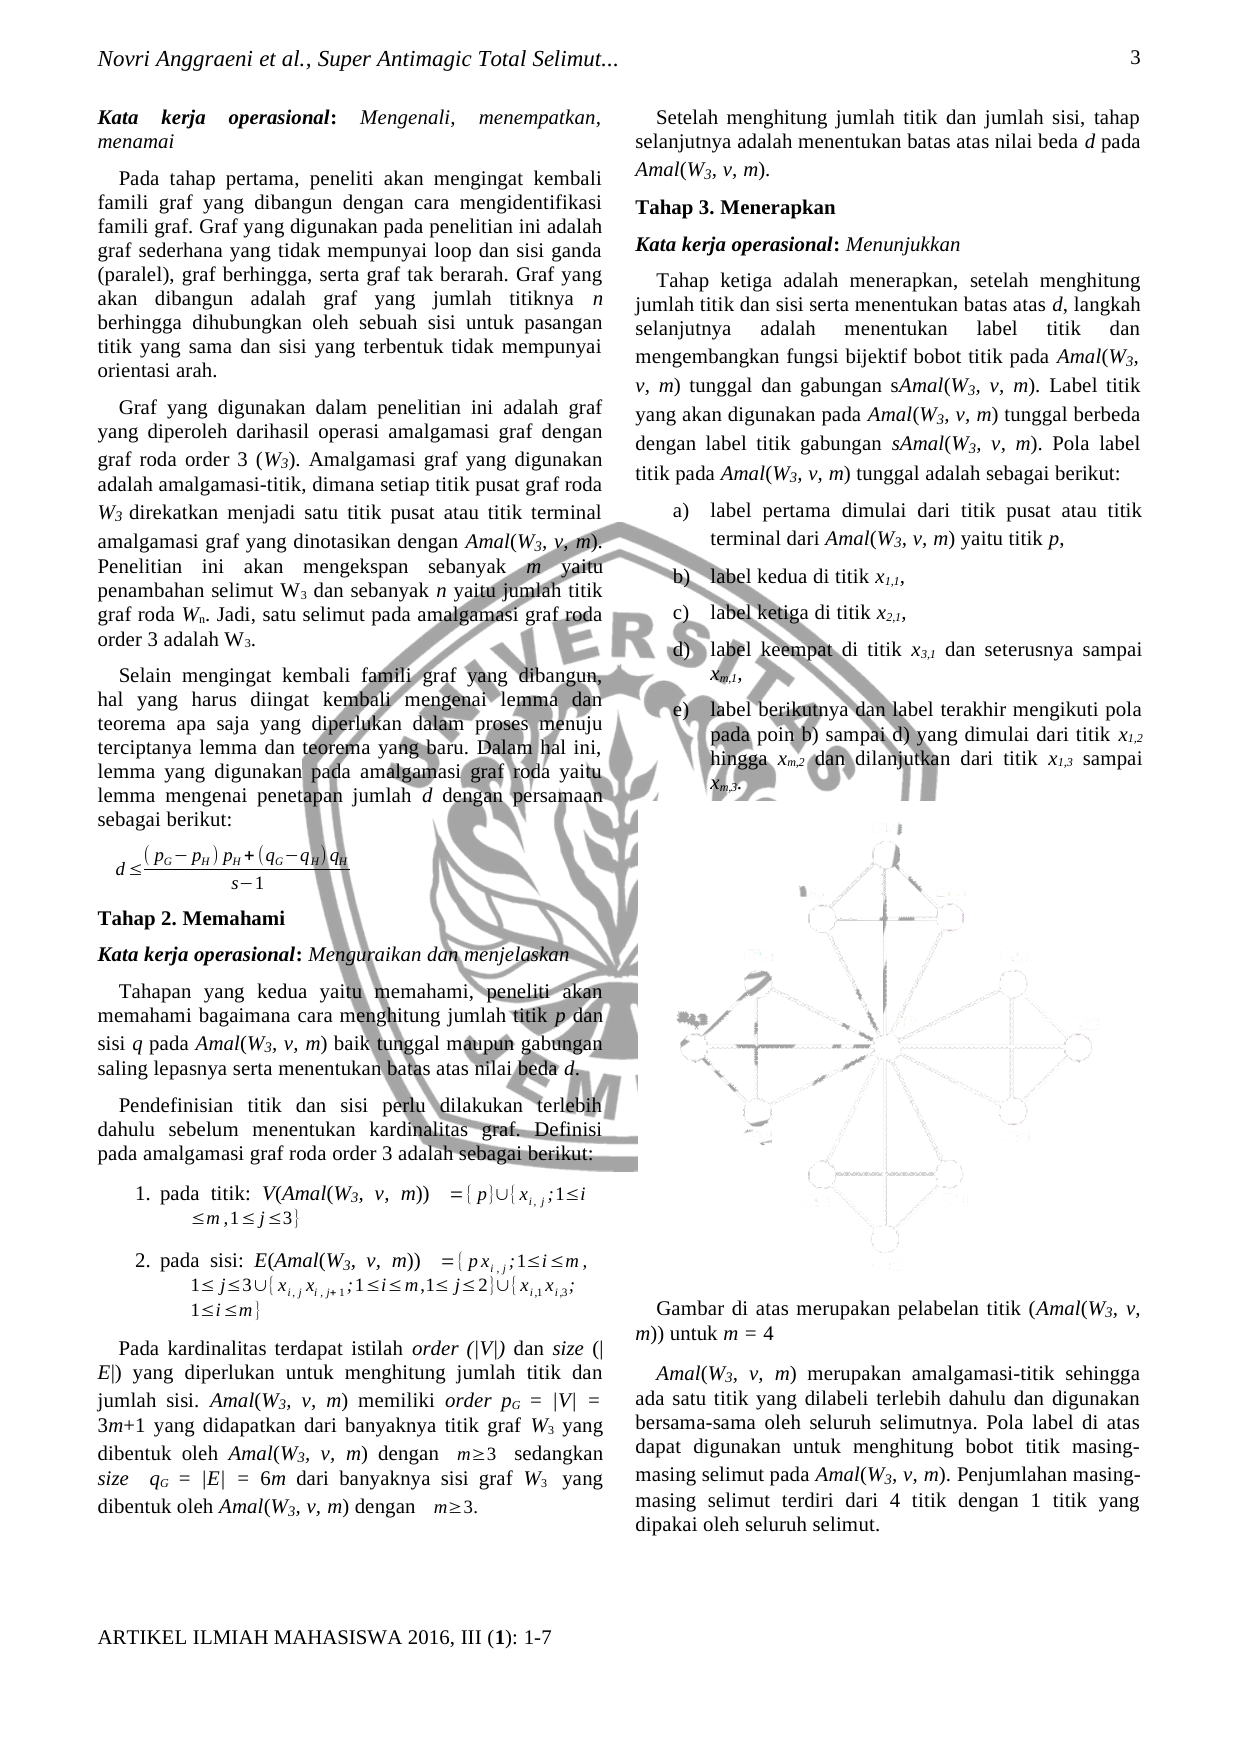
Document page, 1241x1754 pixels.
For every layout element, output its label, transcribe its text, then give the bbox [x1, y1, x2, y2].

text Kata kerja operasional: Menunjukkan [635, 231, 1141, 255]
text Selain mengingat kembali famili graf yang dibangun, hal yang harus diingat kembali mengenai lemma dan teorema apa saja yang diperlukan dalam proses menuju terciptanya lemma dan teorema yang baru. Dalam hal ini, lemma yang digunakan pada amalgamasi graf roda yaitu lemma mengenai penetapan jumlah d dengan persamaan sebagai berikut: [97, 663, 603, 831]
list label pertama dimulai dari titik pusat atau titik terminal dari Amal(W3, v, m) yaitu titik p, [673, 498, 1143, 551]
text Kata kerja operasional: Mengenali, menempatkan, menamai [97, 105, 603, 153]
text Setelah menghitung jumlah titik dan jumlah sisi, tahap selanjutnya adalah menentukan batas atas nilai beda d pada Amal(W3, v, m). [635, 105, 1141, 182]
text Amal(W3, v, m) merupakan amalgamasi-titik sehingga ada satu titik yang dilabeli terlebih dahulu dan digunakan bersama-sama oleh seluruh selimutnya. Pola label di atas dapat digunakan untuk menghitung bobot titik masing-masing selimut pada Amal(W3, v, m). Penjumlahan masing-masing selimut terdiri dari 4 titik dengan 1 titik yang dipakai oleh seluruh selimut. [635, 1357, 1141, 1536]
text Kata kerja operasional: Menguraikan dan menjelaskan [97, 942, 603, 966]
list label keempat di titik x3,1 dan seterusnya sampai xm,1, [673, 637, 1143, 685]
list label ketiga di titik x2,1, [673, 600, 1143, 624]
text Tahap 2. Memahami [97, 906, 603, 929]
text Tahap ketiga adalah menerapkan, setelah menghitung jumlah titik dan sisi serta menentukan batas atas d, langkah selanjutnya adalah menentukan label titik dan mengembangkan fungsi bijektif bobot titik pada Amal(W3, v, m) tunggal dan gabungan sAmal(W3, v, m). Label titik yang akan digunakan pada Amal(W3, v, m) tunggal berbeda dengan label titik gabungan sAmal(W3, v, m). Pola label titik pada Amal(W3, v, m) tunggal adalah sebagai berikut: [635, 268, 1141, 485]
text Tahapan yang kedua yaitu memahami, peneliti akan memahami bagaimana cara menghitung jumlah titik p dan sisi q pada Amal(W3, v, m) baik tunggal maupun gabungan saling lepasnya serta menentukan batas atas nilai beda d. [97, 979, 603, 1080]
text Pada kardinalitas terdapat istilah order (|V|) dan size (|E|) yang diperlukan untuk menghitung jumlah titik dan jumlah sisi. Amal(W3, v, m) memiliki order pG = |V| = 3m+1 yang didapatkan dari banyaknya titik graf W3 yang dibentuk oleh Amal(W3, v, m) dengansedangkan size qG = |E| = 6m dari banyaknya sisi graf W3 yang dibentuk oleh Amal(W3, v, m) dengan [97, 1336, 603, 1519]
picture [229, 447, 1011, 1247]
list pada sisi: E(Amal(W3, v, m)) [135, 1244, 605, 1323]
text Tahap 3. Menerapkan [635, 195, 1141, 219]
list label kedua di titik x1,1, [673, 563, 1143, 588]
text Pendefinisian titik dan sisi perlu dilakukan terlebih dahulu sebelum menentukan kardinalitas graf. Definisi pada amalgamasi graf roda order 3 adalah sebagai berikut: [97, 1092, 603, 1164]
text Gambar di atas merupakan pelabelan titik (Amal(W3, v, m)) untuk m = 4 [635, 806, 1141, 1344]
text Pada tahap pertama, peneliti akan mengingat kembali famili graf yang dibangun dengan cara mengidentifikasi famili graf. Graf yang digunakan pada penelitian ini adalah graf sederhana yang tidak mempunyai loop dan sisi ganda (paralel), graf berhingga, serta graf tak berarah. Graf yang akan dibangun adalah graf yang jumlah titiknya n berhingga dihubungkan oleh sebuah sisi untuk pasangan titik yang sama dan sisi yang terbentuk tidak mempunyai orientasi arah. [97, 166, 603, 382]
list pada titik: V(Amal(W3, v, m)) [135, 1177, 605, 1232]
list label berikutnya dan label terakhir mengikuti pola pada poin b) sampai d) yang dimulai dari titik x1,2 hingga xm,2 dan dilanjutkan dari titik x1,3 sampai xm,3. [673, 697, 1143, 793]
text Graf yang digunakan dalam penelitian ini adalah graf yang diperoleh darihasil operasi amalgamasi graf dengan graf roda order 3 (W3). Amalgamasi graf yang digunakan adalah amalgamasi-titik, dimana setiap titik pusat graf roda W3 direkatkan menjadi satu titik pusat atau titik terminal amalgamasi graf yang dinotasikan dengan Amal(W3, v, m). Penelitian ini akan mengekspan sebanyak m yaitu penambahan selimut W3 dan sebanyak n yaitu jumlah titik graf roda Wn. Jadi, satu selimut pada amalgamasi graf roda order 3 adalah W3. [97, 395, 603, 650]
